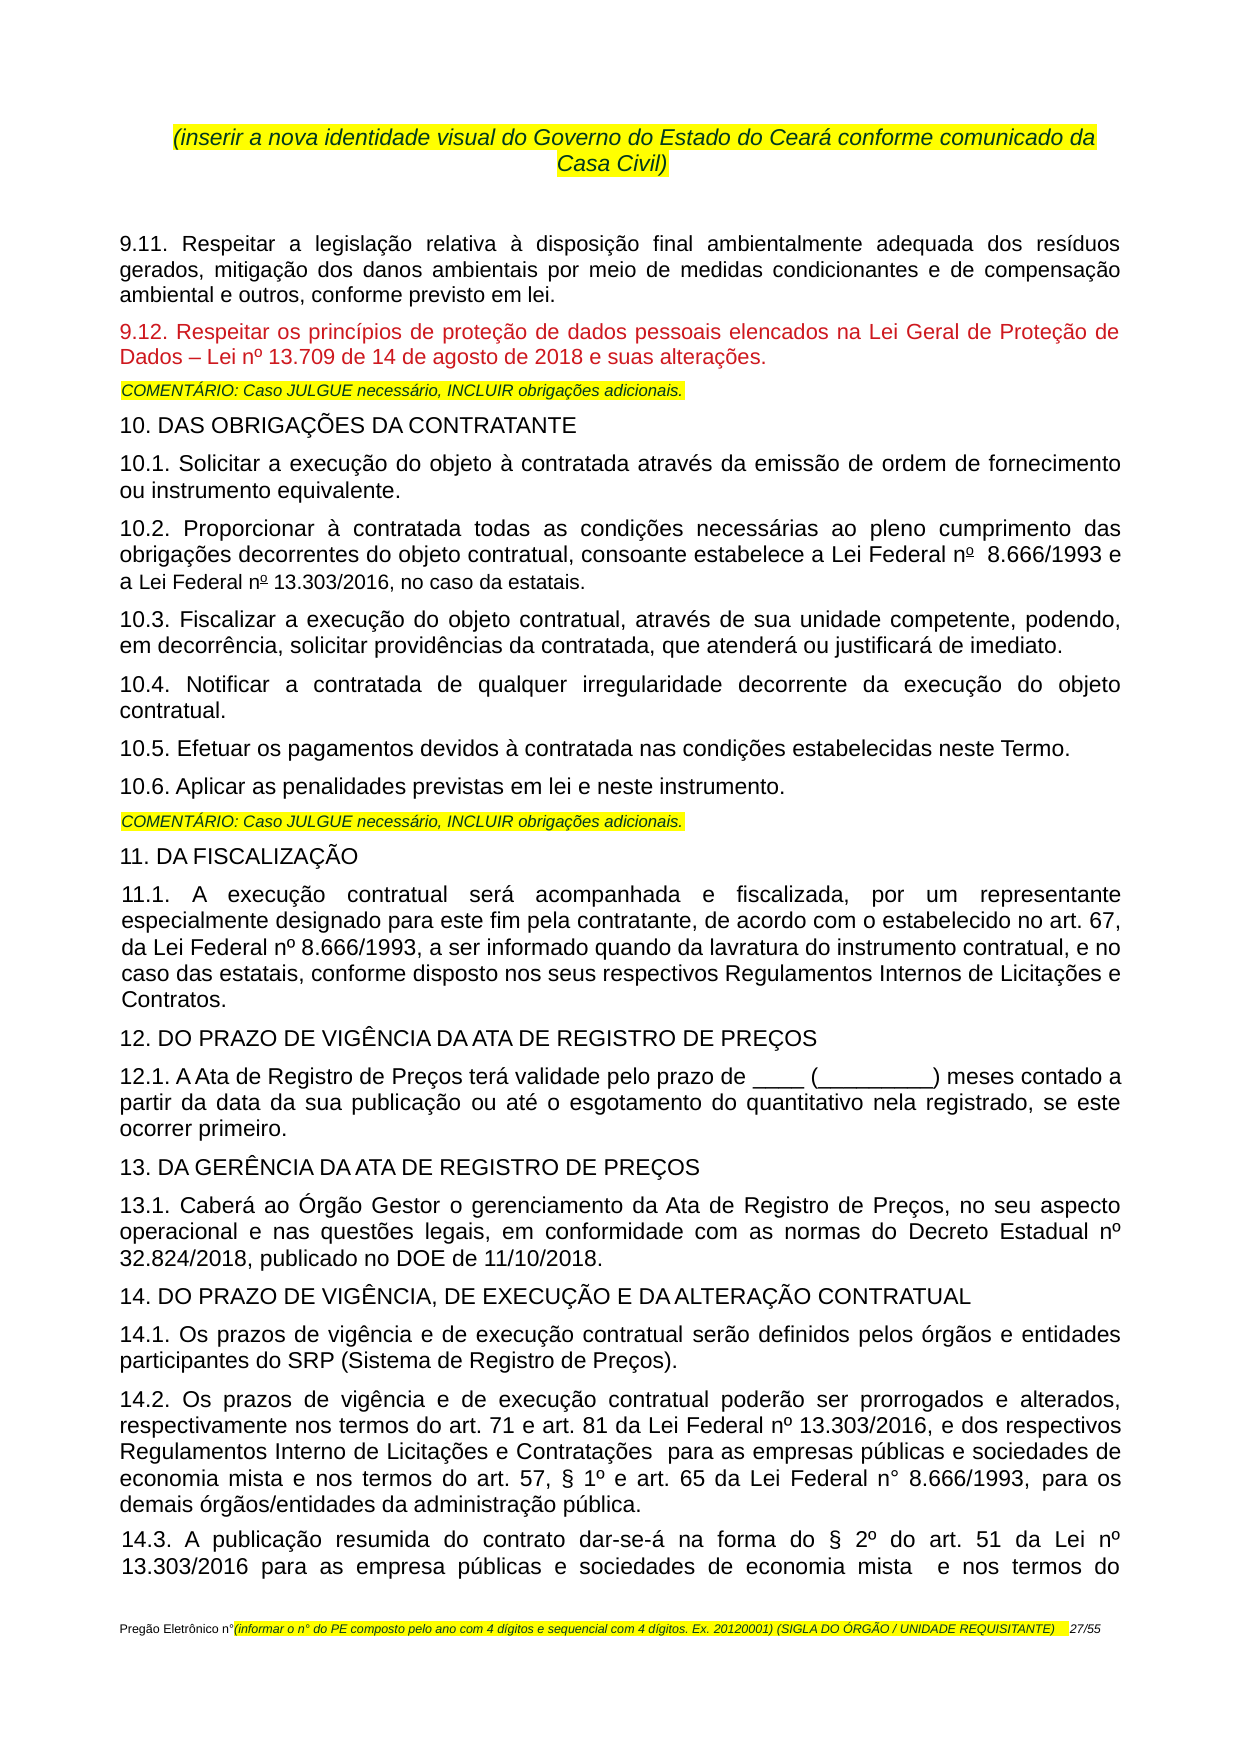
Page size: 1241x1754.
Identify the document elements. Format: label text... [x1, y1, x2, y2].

text 9.11. Respeitar a legislação relativa à disposição final ambientalmente adequada dos resíduos gerados, mitigação dos danos ambientais por meio de medidas condicionantes e de compensação ambiental e outros, conforme previsto em lei. [119, 231, 1121, 307]
text 10. DAS OBRIGAÇÕES DA CONTRATANTE [119, 412, 1121, 438]
text 10.6. Aplicar as penalidades previstas em lei e neste instrumento. [119, 773, 1121, 800]
text 10.4. Notificar a contratada de qualquer irregularidade decorrente da execução do objeto contratual. [119, 671, 1121, 723]
text COMENTÁRIO: Caso JULGUE necessário, INCLUIR obrigações adicionais. [121, 381, 1121, 400]
text 10.3. Fiscalizar a execução do objeto contratual, através de sua unidade competente, podendo, em decorrência, solicitar providências da contratada, que atenderá ou justificará de imediato. [119, 606, 1121, 659]
text 12. DO PRAZO DE VIGÊNCIA DA ATA DE REGISTRO DE PREÇOS [119, 1024, 1121, 1051]
text 9.12. Respeitar os princípios de proteção de dados pessoais elencados na Lei Geral de Proteção de Dados – Lei nº 13.709 de 14 de agosto de 2018 e suas alterações. [119, 319, 1121, 369]
text 11. DA FISCALIZAÇÃO [119, 843, 1121, 869]
text 12.1. A Ata de Registro de Preços terá validade pelo prazo de ____ (_________) meses contado a partir da data da sua publicação ou até o esgotamento do quantitativo nela registrado, se este ocorrer primeiro. [119, 1063, 1121, 1142]
text 13. DA GERÊNCIA DA ATA DE REGISTRO DE PREÇOS [119, 1154, 1121, 1180]
text 10.2. Proporcionar à contratada todas as condições necessárias ao pleno cumprimento das obrigações decorrentes do objeto contratual, consoante estabelece a Lei Federal no 8.666/1993 e a Lei Federal no 13.303/2016, no caso da estatais. [119, 515, 1121, 594]
text 13.1. Caberá ao Órgão Gestor o gerenciamento da Ata de Registro de Preços, no seu aspecto operacional e nas questões legais, em conformidade com as normas do Decreto Estadual nº 32.824/2018, publicado no DOE de 11/10/2018. [119, 1192, 1121, 1271]
text 10.5. Efetuar os pagamentos devidos à contratada nas condições estabelecidas neste Termo. [119, 735, 1121, 761]
text 14.2. Os prazos de vigência e de execução contratual poderão ser prorrogados e alterados, respectivamente nos termos do art. 71 e art. 81 da Lei Federal nº 13.303/2016, e dos respectivos Regulamentos Interno de Licitações e Contratações para as empresas públicas e sociedades de economia mista e nos termos do art. 57, § 1º e art. 65 da Lei Federal n° 8.666/1993, para os demais órgãos/entidades da administração pública. [119, 1386, 1121, 1517]
text 14. DO PRAZO DE VIGÊNCIA, DE EXECUÇÃO E DA ALTERAÇÃO CONTRATUAL [119, 1283, 1121, 1309]
text 14.1. Os prazos de vigência e de execução contratual serão definidos pelos órgãos e entidades participantes do SRP (Sistema de Registro de Preços). [119, 1321, 1121, 1374]
text 10.1. Solicitar a execução do objeto à contratada através da emissão de ordem de fornecimento ou instrumento equivalente. [119, 450, 1121, 503]
text COMENTÁRIO: Caso JULGUE necessário, INCLUIR obrigações adicionais. [121, 812, 1121, 831]
text 11.1. A execução contratual será acompanhada e fiscalizada, por um representante especialmente designado para este fim pela contratante, de acordo com o estabelecido no art. 67, da Lei Federal nº 8.666/1993, a ser informado quando da lavratura do instrumento contratual, e no caso das estatais, conforme disposto nos seus respectivos Regulamentos Internos de Licitações e Contratos. [121, 881, 1121, 1013]
text 14.3. A publicação resumida do contrato dar-se-á na forma do § 2º do art. 51 da Lei nº 13.303/2016 para as empresa públicas e sociedades de economia mista e nos termos do [121, 1526, 1121, 1579]
